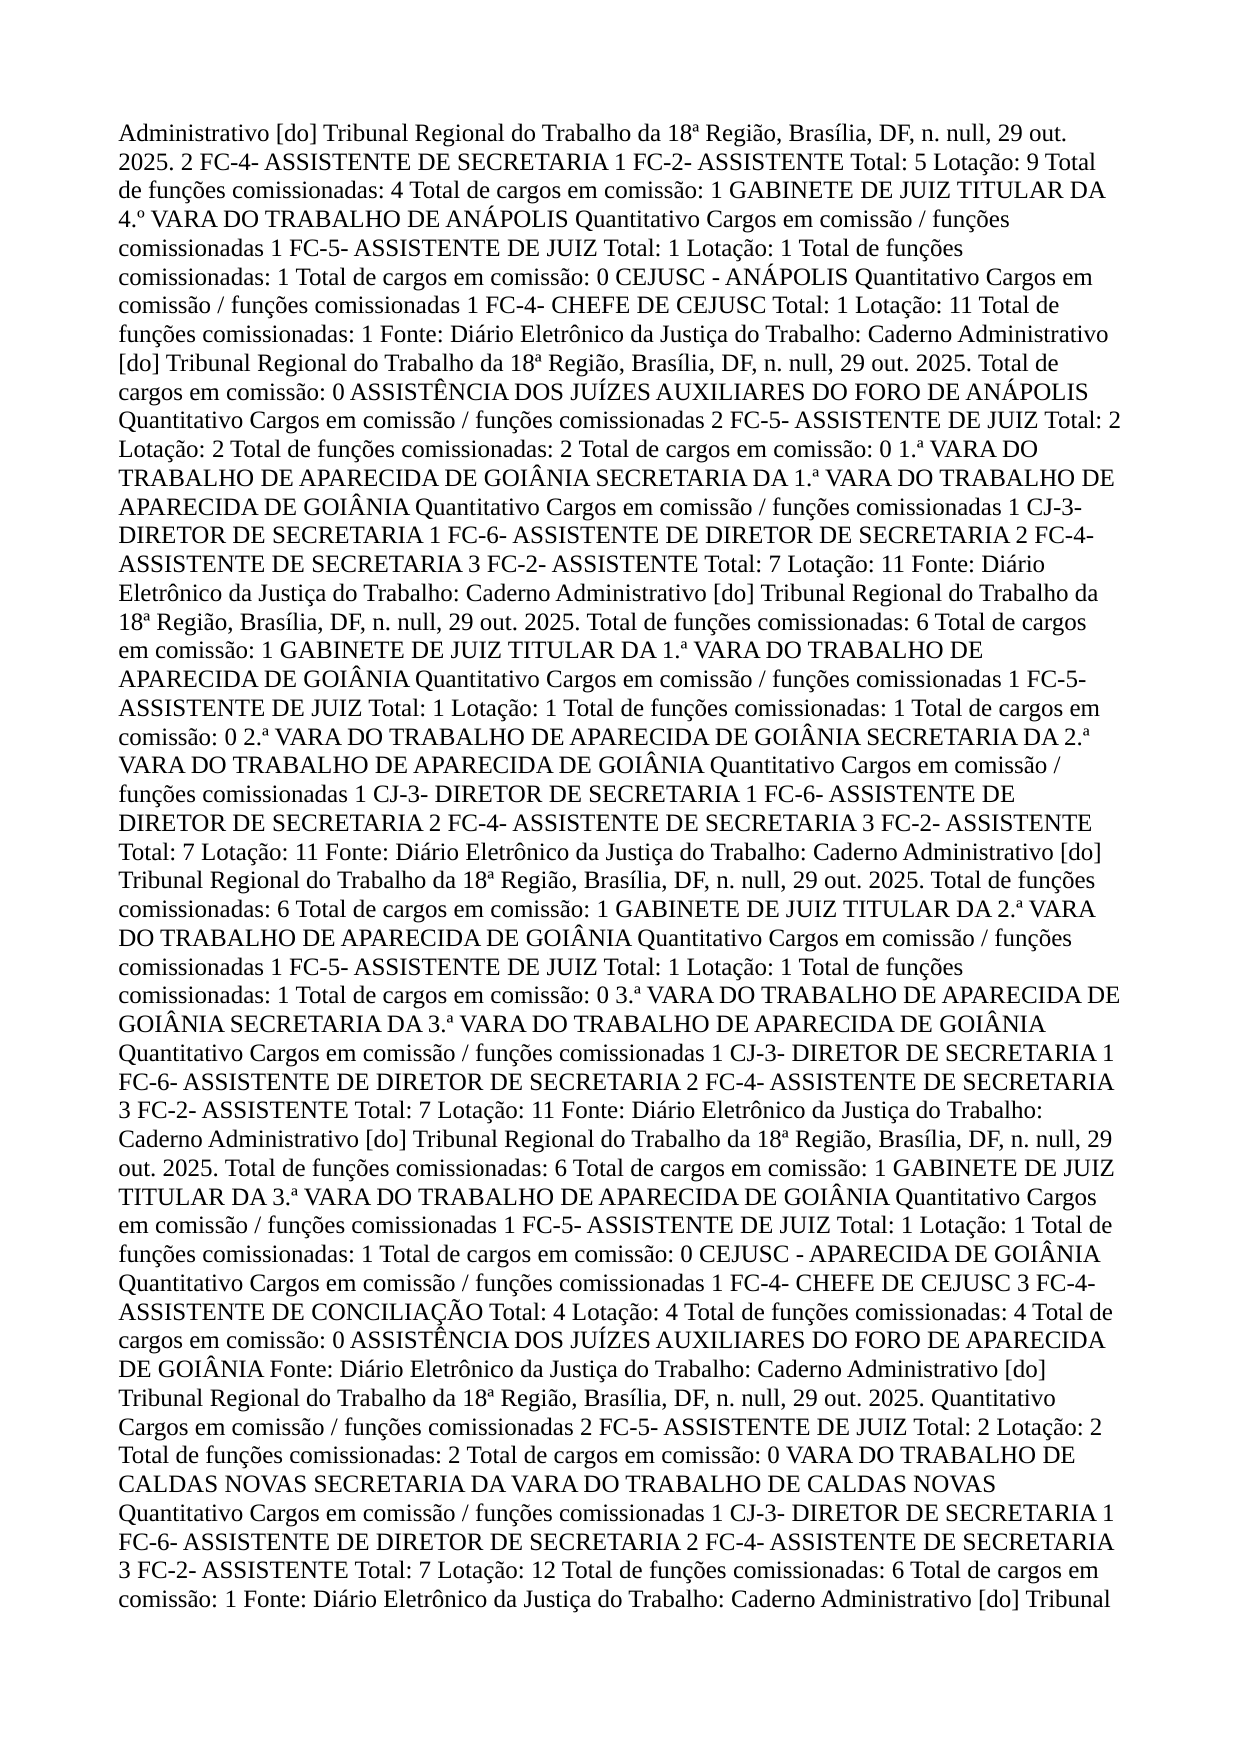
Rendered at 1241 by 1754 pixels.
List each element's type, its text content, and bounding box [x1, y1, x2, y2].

text Administrativo [do] Tribunal Regional do Trabalho da 18ª Região, Brasília, DF, n. null, 29 out. 2025. 2 FC-4- ASSISTENTE DE SECRETARIA 1 FC-2- ASSISTENTE Total: 5 Lotação: 9 Total de funções comissionadas: 4 Total de cargos em comissão: 1 GABINETE DE JUIZ TITULAR DA 4.º VARA DO TRABALHO DE ANÁPOLIS Quantitativo Cargos em comissão / funções comissionadas 1 FC-5- ASSISTENTE DE JUIZ Total: 1 Lotação: 1 Total de funções comissionadas: 1 Total de cargos em comissão: 0 CEJUSC - ANÁPOLIS Quantitativo Cargos em comissão / funções comissionadas 1 FC-4- CHEFE DE CEJUSC Total: 1 Lotação: 11 Total de funções comissionadas: 1 Fonte: Diário Eletrônico da Justiça do Trabalho: Caderno Administrativo [do] Tribunal Regional do Trabalho da 18ª Região, Brasília, DF, n. null, 29 out. 2025. Total de cargos em comissão: 0 ASSISTÊNCIA DOS JUÍZES AUXILIARES DO FORO DE ANÁPOLIS Quantitativo Cargos em comissão / funções comissionadas 2 FC-5- ASSISTENTE DE JUIZ Total: 2 Lotação: 2 Total de funções comissionadas: 2 Total de cargos em comissão: 0 1.ª VARA DO TRABALHO DE APARECIDA DE GOIÂNIA SECRETARIA DA 1.ª VARA DO TRABALHO DE APARECIDA DE GOIÂNIA Quantitativo Cargos em comissão / funções comissionadas 1 CJ-3- DIRETOR DE SECRETARIA 1 FC-6- ASSISTENTE DE DIRETOR DE SECRETARIA 2 FC-4- ASSISTENTE DE SECRETARIA 3 FC-2- ASSISTENTE Total: 7 Lotação: 11 Fonte: Diário Eletrônico da Justiça do Trabalho: Caderno Administrativo [do] Tribunal Regional do Trabalho da 18ª Região, Brasília, DF, n. null, 29 out. 2025. Total de funções comissionadas: 6 Total de cargos em comissão: 1 GABINETE DE JUIZ TITULAR DA 1.ª VARA DO TRABALHO DE APARECIDA DE GOIÂNIA Quantitativo Cargos em comissão / funções comissionadas 1 FC-5- ASSISTENTE DE JUIZ Total: 1 Lotação: 1 Total de funções comissionadas: 1 Total de cargos em comissão: 0 2.ª VARA DO TRABALHO DE APARECIDA DE GOIÂNIA SECRETARIA DA 2.ª VARA DO TRABALHO DE APARECIDA DE GOIÂNIA Quantitativo Cargos em comissão / funções comissionadas 1 CJ-3- DIRETOR DE SECRETARIA 1 FC-6- ASSISTENTE DE DIRETOR DE SECRETARIA 2 FC-4- ASSISTENTE DE SECRETARIA 3 FC-2- ASSISTENTE Total: 7 Lotação: 11 Fonte: Diário Eletrônico da Justiça do Trabalho: Caderno Administrativo [do] Tribunal Regional do Trabalho da 18ª Região, Brasília, DF, n. null, 29 out. 2025. Total de funções comissionadas: 6 Total de cargos em comissão: 1 GABINETE DE JUIZ TITULAR DA 2.ª VARA DO TRABALHO DE APARECIDA DE GOIÂNIA Quantitativo Cargos em comissão / funções comissionadas 1 FC-5- ASSISTENTE DE JUIZ Total: 1 Lotação: 1 Total de funções comissionadas: 1 Total de cargos em comissão: 0 3.ª VARA DO TRABALHO DE APARECIDA DE GOIÂNIA SECRETARIA DA 3.ª VARA DO TRABALHO DE APARECIDA DE GOIÂNIA Quantitativo Cargos em comissão / funções comissionadas 1 CJ-3- DIRETOR DE SECRETARIA 1 FC-6- ASSISTENTE DE DIRETOR DE SECRETARIA 2 FC-4- ASSISTENTE DE SECRETARIA 3 FC-2- ASSISTENTE Total: 7 Lotação: 11 Fonte: Diário Eletrônico da Justiça do Trabalho: Caderno Administrativo [do] Tribunal Regional do Trabalho da 18ª Região, Brasília, DF, n. null, 29 out. 2025. Total de funções comissionadas: 6 Total de cargos em comissão: 1 GABINETE DE JUIZ TITULAR DA 3.ª VARA DO TRABALHO DE APARECIDA DE GOIÂNIA Quantitativo Cargos em comissão / funções comissionadas 1 FC-5- ASSISTENTE DE JUIZ Total: 1 Lotação: 1 Total de funções comissionadas: 1 Total de cargos em comissão: 0 CEJUSC - APARECIDA DE GOIÂNIA Quantitativo Cargos em comissão / funções comissionadas 1 FC-4- CHEFE DE CEJUSC 3 FC-4- ASSISTENTE DE CONCILIAÇÃO Total: 4 Lotação: 4 Total de funções comissionadas: 4 Total de cargos em comissão: 0 ASSISTÊNCIA DOS JUÍZES AUXILIARES DO FORO DE APARECIDA DE GOIÂNIA Fonte: Diário Eletrônico da Justiça do Trabalho: Caderno Administrativo [do] Tribunal Regional do Trabalho da 18ª Região, Brasília, DF, n. null, 29 out. 2025. Quantitativo Cargos em comissão / funções comissionadas 2 FC-5- ASSISTENTE DE JUIZ Total: 2 Lotação: 2 Total de funções comissionadas: 2 Total de cargos em comissão: 0 VARA DO TRABALHO DE CALDAS NOVAS SECRETARIA DA VARA DO TRABALHO DE CALDAS NOVAS Quantitativo Cargos em comissão / funções comissionadas 1 CJ-3- DIRETOR DE SECRETARIA 1 FC-6- ASSISTENTE DE DIRETOR DE SECRETARIA 2 FC-4- ASSISTENTE DE SECRETARIA 3 FC-2- ASSISTENTE Total: 7 Lotação: 12 Total de funções comissionadas: 6 Total de cargos em comissão: 1 Fonte: Diário Eletrônico da Justiça do Trabalho: Caderno Administrativo [do] Tribunal [118, 118, 1122, 1613]
